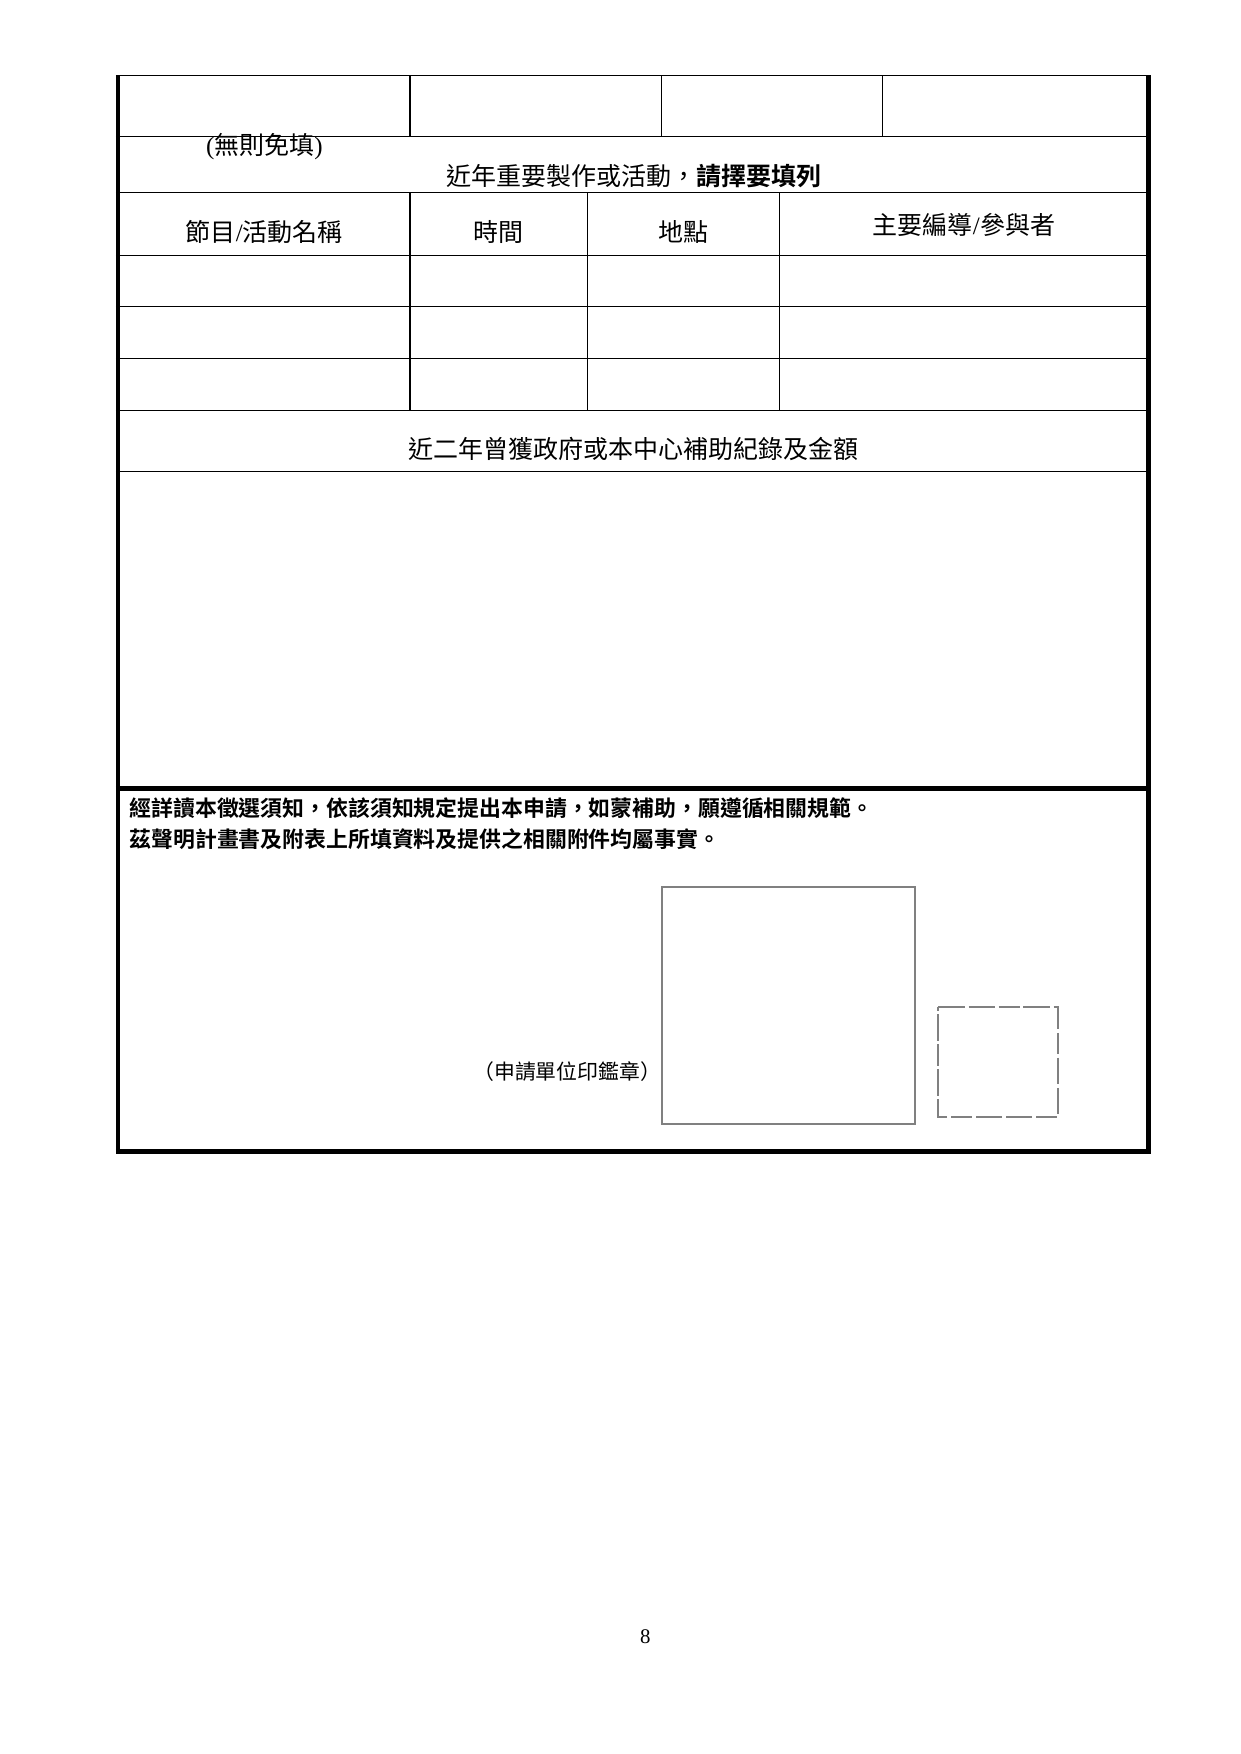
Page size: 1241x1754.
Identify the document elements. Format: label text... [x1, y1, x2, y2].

table_cell [588, 256, 779, 306]
table_cell [780, 359, 1146, 409]
table_cell [883, 76, 1146, 136]
table_cell [411, 76, 661, 136]
table_cell [411, 307, 587, 358]
table_cell [780, 307, 1146, 358]
table_cell [588, 307, 779, 358]
table_cell 地點 [588, 193, 779, 254]
table_cell [120, 307, 409, 358]
table_cell 主要編導/參與者 [780, 193, 1146, 254]
table_cell 時間 [411, 193, 587, 254]
table_cell 經詳讀本徵選須知，依該須知規定提出本申請，如蒙補助，願遵循相關規範。 茲聲明計畫書及附表上所填資料及提供之相關附件均屬事實。 （申請單位印鑑章） [120, 791, 1146, 1149]
table_cell [588, 359, 779, 409]
table_cell [120, 359, 409, 409]
table_cell 近年重要製作或活動，請擇要填列 [120, 137, 1146, 192]
table_cell 節目/活動名稱 [120, 193, 409, 254]
table_cell 近二年曾獲政府或本中心補助紀錄及金額 [120, 411, 1146, 471]
table_cell [780, 256, 1146, 306]
table_cell [120, 256, 409, 306]
table_cell [411, 256, 587, 306]
table_cell [662, 76, 882, 136]
table_cell [411, 359, 587, 409]
table_cell [120, 472, 1146, 786]
table_cell 本案申請其他機關 補助金額 (無則免填) [120, 76, 409, 136]
